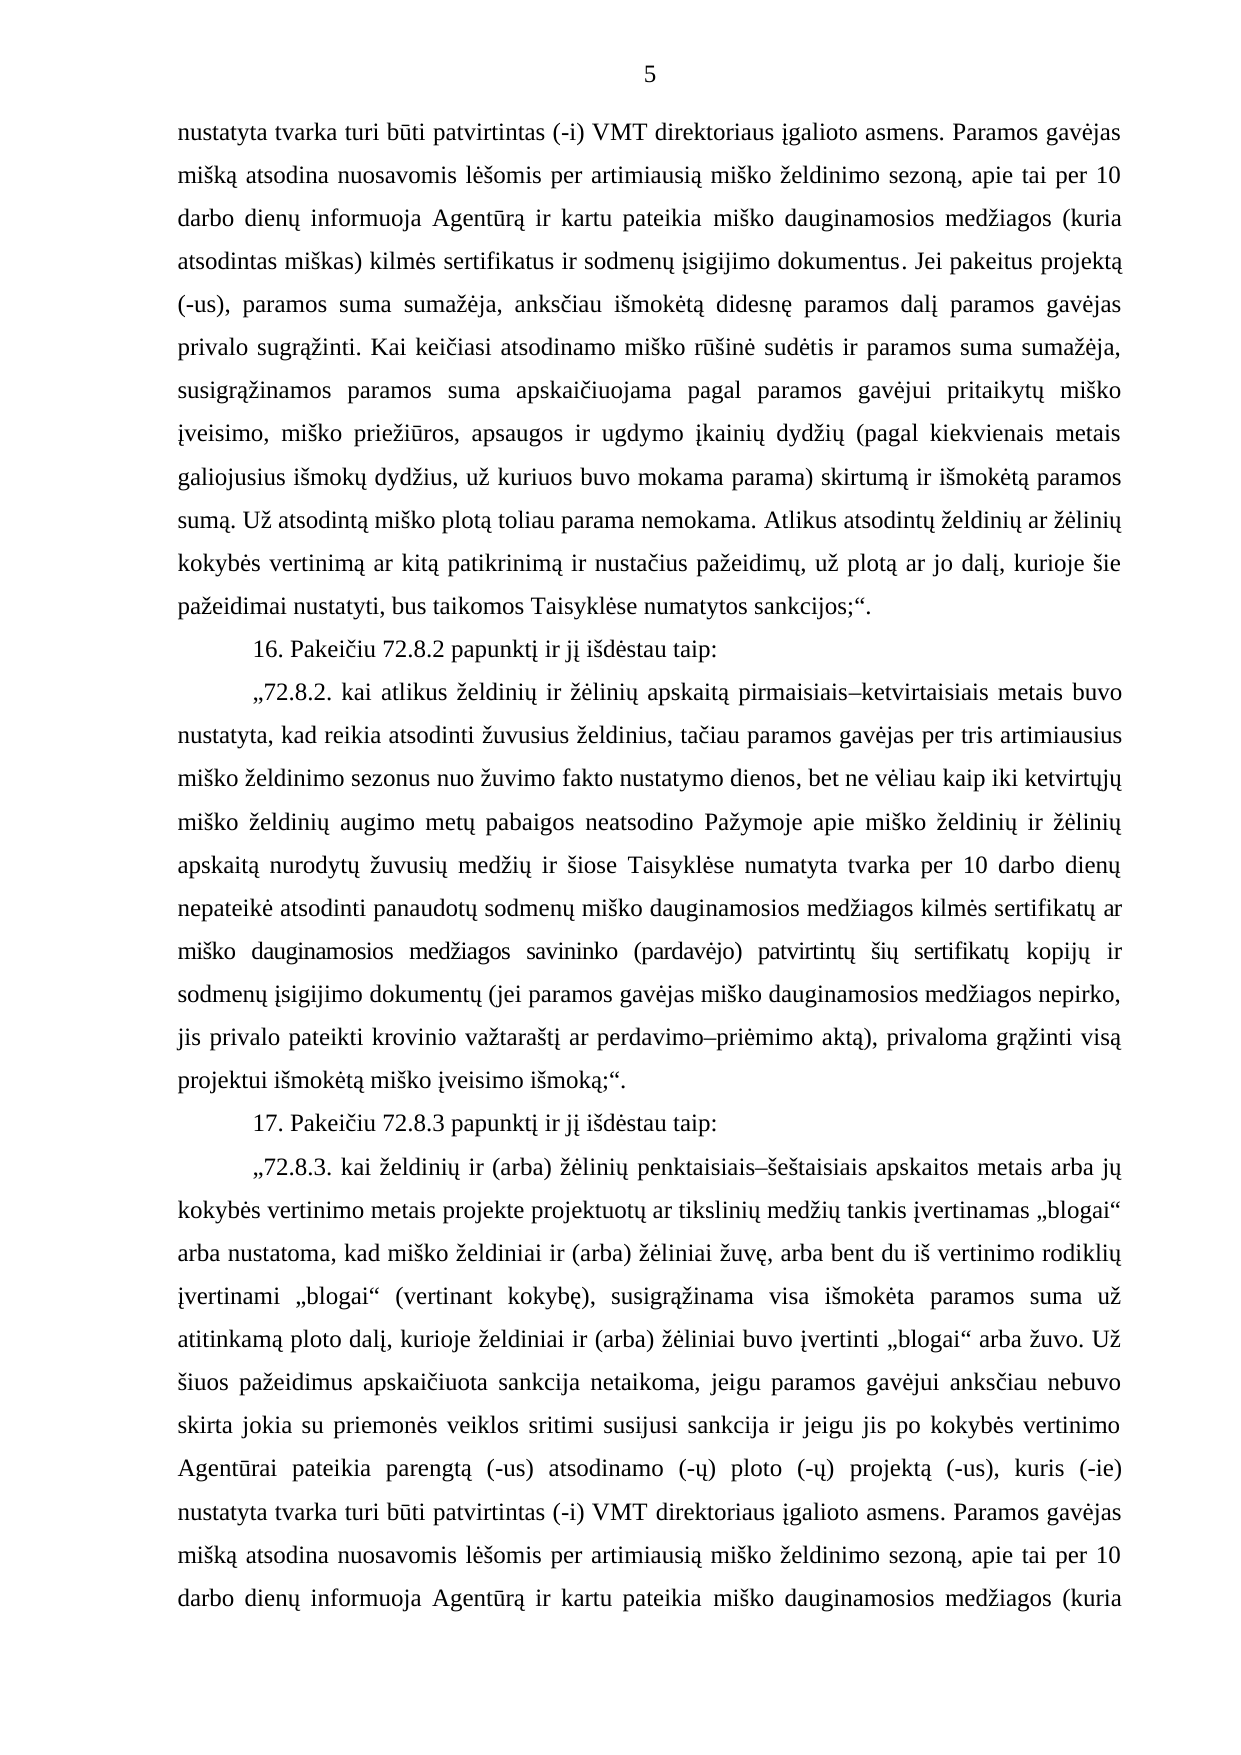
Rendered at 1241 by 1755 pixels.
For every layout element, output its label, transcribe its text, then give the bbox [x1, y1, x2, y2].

text 16. Pakeičiu 72.8.2 papunktį ir jį išdėstau taip: [177, 634, 1122, 663]
text „72.8.3. kai želdinių ir (arba) žėlinių penktaisiais–šeštaisiais apskaitos metais arba jų kokybės vertinimo metais projekte projektuotų ar tikslinių medžių tankis įvertinamas „blogai“ arba nustatoma, kad miško želdiniai ir (arba) žėliniai žuvę, arba bent du iš vertinimo rodiklių įvertinami „blogai“ (vertinant kokybę), susigrąžinama visa išmokėta paramos suma už atitinkamą ploto dalį, kurioje želdiniai ir (arba) žėliniai buvo įvertinti „blogai“ arba žuvo. Už šiuos pažeidimus apskaičiuota sankcija netaikoma, jeigu paramos gavėjui anksčiau nebuvo skirta jokia su priemonės veiklos sritimi susijusi sankcija ir jeigu jis po kokybės vertinimo Agentūrai pateikia parengtą (-us) atsodinamo (-ų) ploto (-ų) projektą (-us), kuris (-ie) nustatyta tvarka turi būti patvirtintas (-i) VMT direktoriaus įgalioto asmens. Paramos gavėjas mišką atsodina nuosavomis lėšomis per artimiausią miško želdinimo sezoną, apie tai per 10 darbo dienų informuoja Agentūrą ir kartu pateikia miško dauginamosios medžiagos (kuria [177, 1152, 1122, 1612]
text „72.8.2. kai atlikus želdinių ir žėlinių apskaitą pirmaisiais–ketvirtaisiais metais buvo nustatyta, kad reikia atsodinti žuvusius želdinius, tačiau paramos gavėjas per tris artimiausius miško želdinimo sezonus nuo žuvimo fakto nustatymo dienos, bet ne vėliau kaip iki ketvirtųjų miško želdinių augimo metų pabaigos neatsodino Pažymoje apie miško želdinių ir žėlinių apskaitą nurodytų žuvusių medžių ir šiose Taisyklėse numatyta tvarka per 10 darbo dienų nepateikė atsodinti panaudotų sodmenų miško dauginamosios medžiagos kilmės sertifikatų ar miško dauginamosios medžiagos savininko (pardavėjo) patvirtintų šių sertifikatų kopijų ir sodmenų įsigijimo dokumentų (jei paramos gavėjas miško dauginamosios medžiagos nepirko, jis privalo pateikti krovinio važtaraštį ar perdavimo–priėmimo aktą), privaloma grąžinti visą projektui išmokėtą miško įveisimo išmoką;“. [177, 677, 1122, 1094]
text nustatyta tvarka turi būti patvirtintas (-i) VMT direktoriaus įgalioto asmens. Paramos gavėjas mišką atsodina nuosavomis lėšomis per artimiausią miško želdinimo sezoną, apie tai per 10 darbo dienų informuoja Agentūrą ir kartu pateikia miško dauginamosios medžiagos (kuria atsodintas miškas) kilmės sertifikatus ir sodmenų įsigijimo dokumentus. Jei pakeitus projektą (-us), paramos suma sumažėja, anksčiau išmokėtą didesnę paramos dalį paramos gavėjas privalo sugrąžinti. Kai keičiasi atsodinamo miško rūšinė sudėtis ir paramos suma sumažėja, susigrąžinamos paramos suma apskaičiuojama pagal paramos gavėjui pritaikytų miško įveisimo, miško priežiūros, apsaugos ir ugdymo įkainių dydžių (pagal kiekvienais metais galiojusius išmokų dydžius, už kuriuos buvo mokama parama) skirtumą ir išmokėtą paramos sumą. Už atsodintą miško plotą toliau parama nemokama. Atlikus atsodintų želdinių ar žėlinių kokybės vertinimą ar kitą patikrinimą ir nustačius pažeidimų, už plotą ar jo dalį, kurioje šie pažeidimai nustatyti, bus taikomos Taisyklėse numatytos sankcijos;“. [177, 117, 1122, 620]
text 17. Pakeičiu 72.8.3 papunktį ir jį išdėstau taip: [177, 1108, 1122, 1137]
